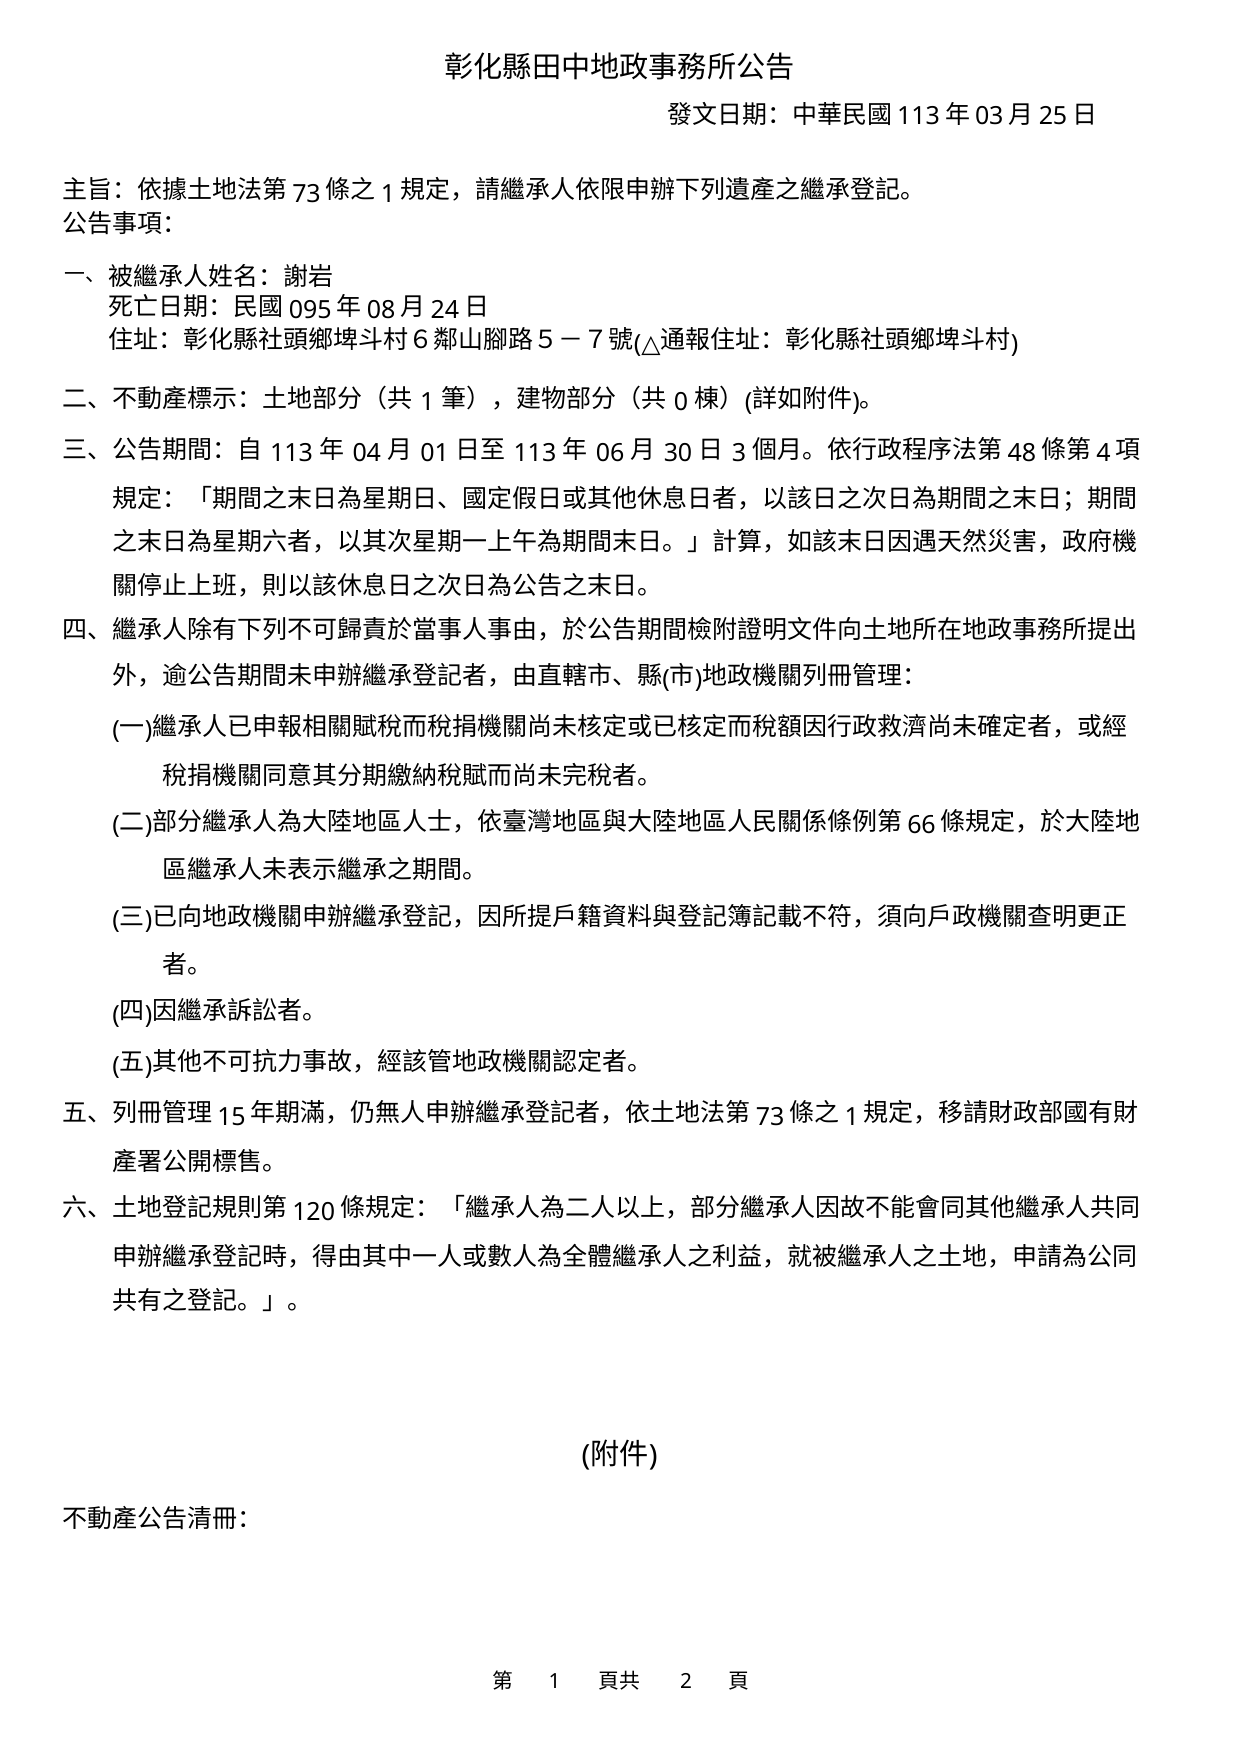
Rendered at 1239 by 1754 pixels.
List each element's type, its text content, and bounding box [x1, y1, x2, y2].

table_cell 頁共 [585, 1661, 653, 1701]
table_cell [718, 1383, 759, 1423]
table_header [585, 0, 653, 41]
table_cell [653, 135, 667, 176]
table_cell [759, 1661, 1177, 1701]
table_cell [0, 314, 62, 384]
table_cell [653, 1383, 667, 1423]
table_cell [62, 95, 109, 135]
table_header [653, 0, 667, 41]
table_cell [1177, 314, 1239, 384]
table_cell 被繼承人姓名：謝岩 死亡日期：民國095年08月24日 住址：彰化縣社頭鄉埤斗村６鄰山腳路５－７號(△通報住址：彰化縣社頭鄉埤斗村) [109, 263, 1177, 384]
table_cell [0, 1383, 62, 1423]
table_cell 一、 [62, 263, 109, 313]
table_cell [62, 314, 109, 384]
table_cell [653, 95, 667, 135]
table_cell [483, 135, 523, 176]
table_cell [483, 1557, 523, 1661]
table_cell 發文日期：中華民國113年03月25日 [667, 95, 1177, 135]
table_cell [62, 1661, 109, 1701]
table_cell (附件) [62, 1424, 1177, 1485]
table_cell [585, 1557, 653, 1661]
table_cell [109, 1383, 482, 1423]
table_cell [0, 41, 62, 94]
table_cell [653, 1557, 667, 1661]
table_cell [523, 1557, 585, 1661]
table_header [62, 0, 109, 41]
table_header [523, 0, 585, 41]
table_cell [62, 135, 109, 176]
table_cell 彰化縣田中地政事務所公告 [62, 41, 1177, 94]
table_cell [1177, 1557, 1239, 1661]
table_cell [0, 1661, 62, 1701]
table_cell 第 [483, 1661, 523, 1701]
table_cell [585, 1383, 653, 1423]
table_cell [1177, 95, 1239, 135]
table_header [759, 0, 1177, 41]
table_cell [109, 135, 482, 176]
table_cell [759, 1383, 1177, 1423]
table_cell [667, 1383, 718, 1423]
table_cell [1177, 41, 1239, 94]
table_header [667, 0, 718, 41]
table_cell [667, 1557, 718, 1661]
table_cell [0, 135, 62, 176]
table_cell [759, 135, 1177, 176]
table_cell 2 [653, 1661, 718, 1701]
table_cell [109, 1661, 482, 1701]
table_cell 1 [523, 1661, 585, 1701]
table_cell [667, 135, 718, 176]
table_cell 二、不動產標示：土地部分（共 1 筆），建物部分（共 0 棟）(詳如附件)。 三、公告期間：自 113 年 04 月 01 日至 113 年 06 月 30 日 3 個月。依行政程序法第48條第4項 規定：「期間之末日為星期日、國定假日或其他休息日者，以該日之次日為期間之末日；期間 之末日為星期六者，以其次星期一上午為期間末日。」計算，如該末日因遇天然災害，政府機 關停止上班，則以該休息日之次日為公告之末日。 四、繼承人除有下列不可歸責於當事人事由，於公告期間檢附證明文件向土地所在地政事務所提出 外，逾公告期間未申辦繼承登記者，由直轄市、縣(市)地政機關列冊管理： (一)繼承人已申報相關賦稅而稅捐機關尚未核定或已核定而稅額因行政救濟尚未確定者，或經 稅捐機關同意其分期繳納稅賦而尚未完稅者。 (二)部分繼承人為大陸地區人士，依臺灣地區與大陸地區人民關係條例第66條規定，於大陸地 區繼承人未表示繼承之期間。 (三)已向地政機關申辦繼承登記，因所提戶籍資料與登記簿記載不符，須向戶政機關查明更正 者。 (四)因繼承訴訟者。 (五)其他不可抗力事故，經該管地政機關認定者。 五、列冊管理15年期滿，仍無人申辦繼承登記者，依土地法第73條之1規定，移請財政部國有財 產署公開標售。 六、土地登記規則第120條規定：「繼承人為二人以上，部分繼承人因故不能會同其他繼承人共同 申辦繼承登記時，得由其中一人或數人為全體繼承人之利益，就被繼承人之土地，申請為公同 共有之登記。」。 [62, 384, 1177, 1383]
table_header [483, 0, 523, 41]
table_cell [1177, 1383, 1239, 1423]
table_cell [0, 384, 62, 1383]
table_cell [62, 1557, 109, 1661]
table_header [718, 0, 759, 41]
table_cell [109, 1557, 482, 1661]
table_cell 不動產公告清冊： [62, 1485, 1177, 1557]
table_cell [1177, 384, 1239, 1383]
table_cell [585, 135, 653, 176]
table_cell [1177, 1424, 1239, 1485]
table_header [0, 0, 62, 41]
table_cell [0, 1557, 62, 1661]
table_cell [483, 1383, 523, 1423]
table_cell [523, 95, 585, 135]
table_cell [483, 95, 523, 135]
table_header [109, 0, 482, 41]
table_cell [1177, 1661, 1239, 1701]
table_cell [0, 176, 62, 246]
table_cell [62, 1383, 109, 1423]
table_cell [1177, 135, 1239, 176]
table_cell [0, 95, 62, 135]
table_cell [585, 95, 653, 135]
table_cell [759, 1557, 1177, 1661]
table_header [1177, 0, 1239, 41]
table_cell [1177, 176, 1239, 246]
table_cell [718, 135, 759, 176]
table_cell [523, 1383, 585, 1423]
table_cell [1177, 246, 1239, 262]
table_cell [1177, 263, 1239, 313]
table_cell [0, 1424, 62, 1485]
table_cell [109, 95, 482, 135]
table_cell 頁 [718, 1661, 759, 1701]
table_cell [523, 135, 585, 176]
table_cell 主旨：依據土地法第73條之1規定，請繼承人依限申辦下列遺產之繼承登記。 公告事項： [62, 176, 1177, 262]
table_cell [1177, 1485, 1239, 1557]
table_cell [0, 263, 62, 313]
table_cell [718, 1557, 759, 1661]
table_cell [0, 1485, 62, 1557]
table_cell [0, 246, 62, 262]
